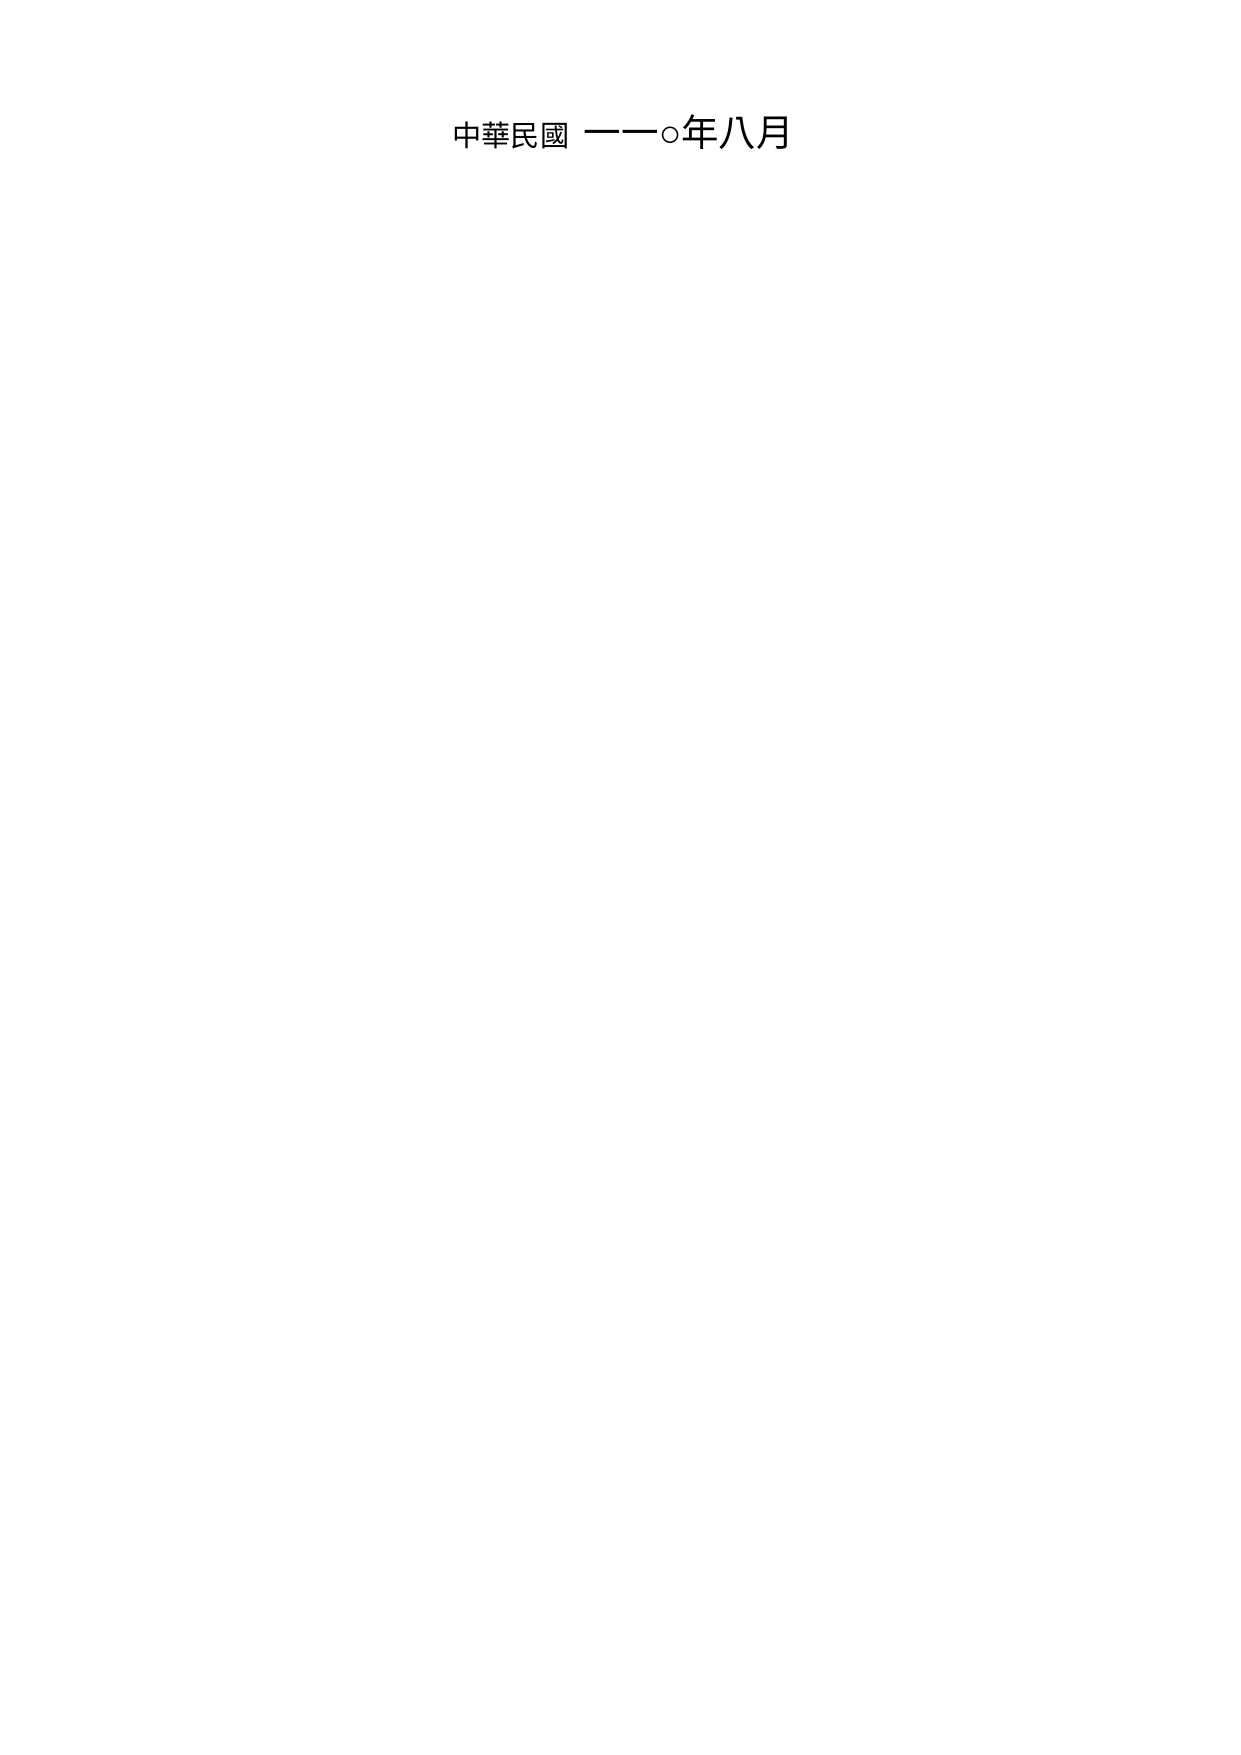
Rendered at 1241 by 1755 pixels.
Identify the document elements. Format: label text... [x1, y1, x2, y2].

text 中華民國 一一○年八月 [64, 103, 1181, 157]
